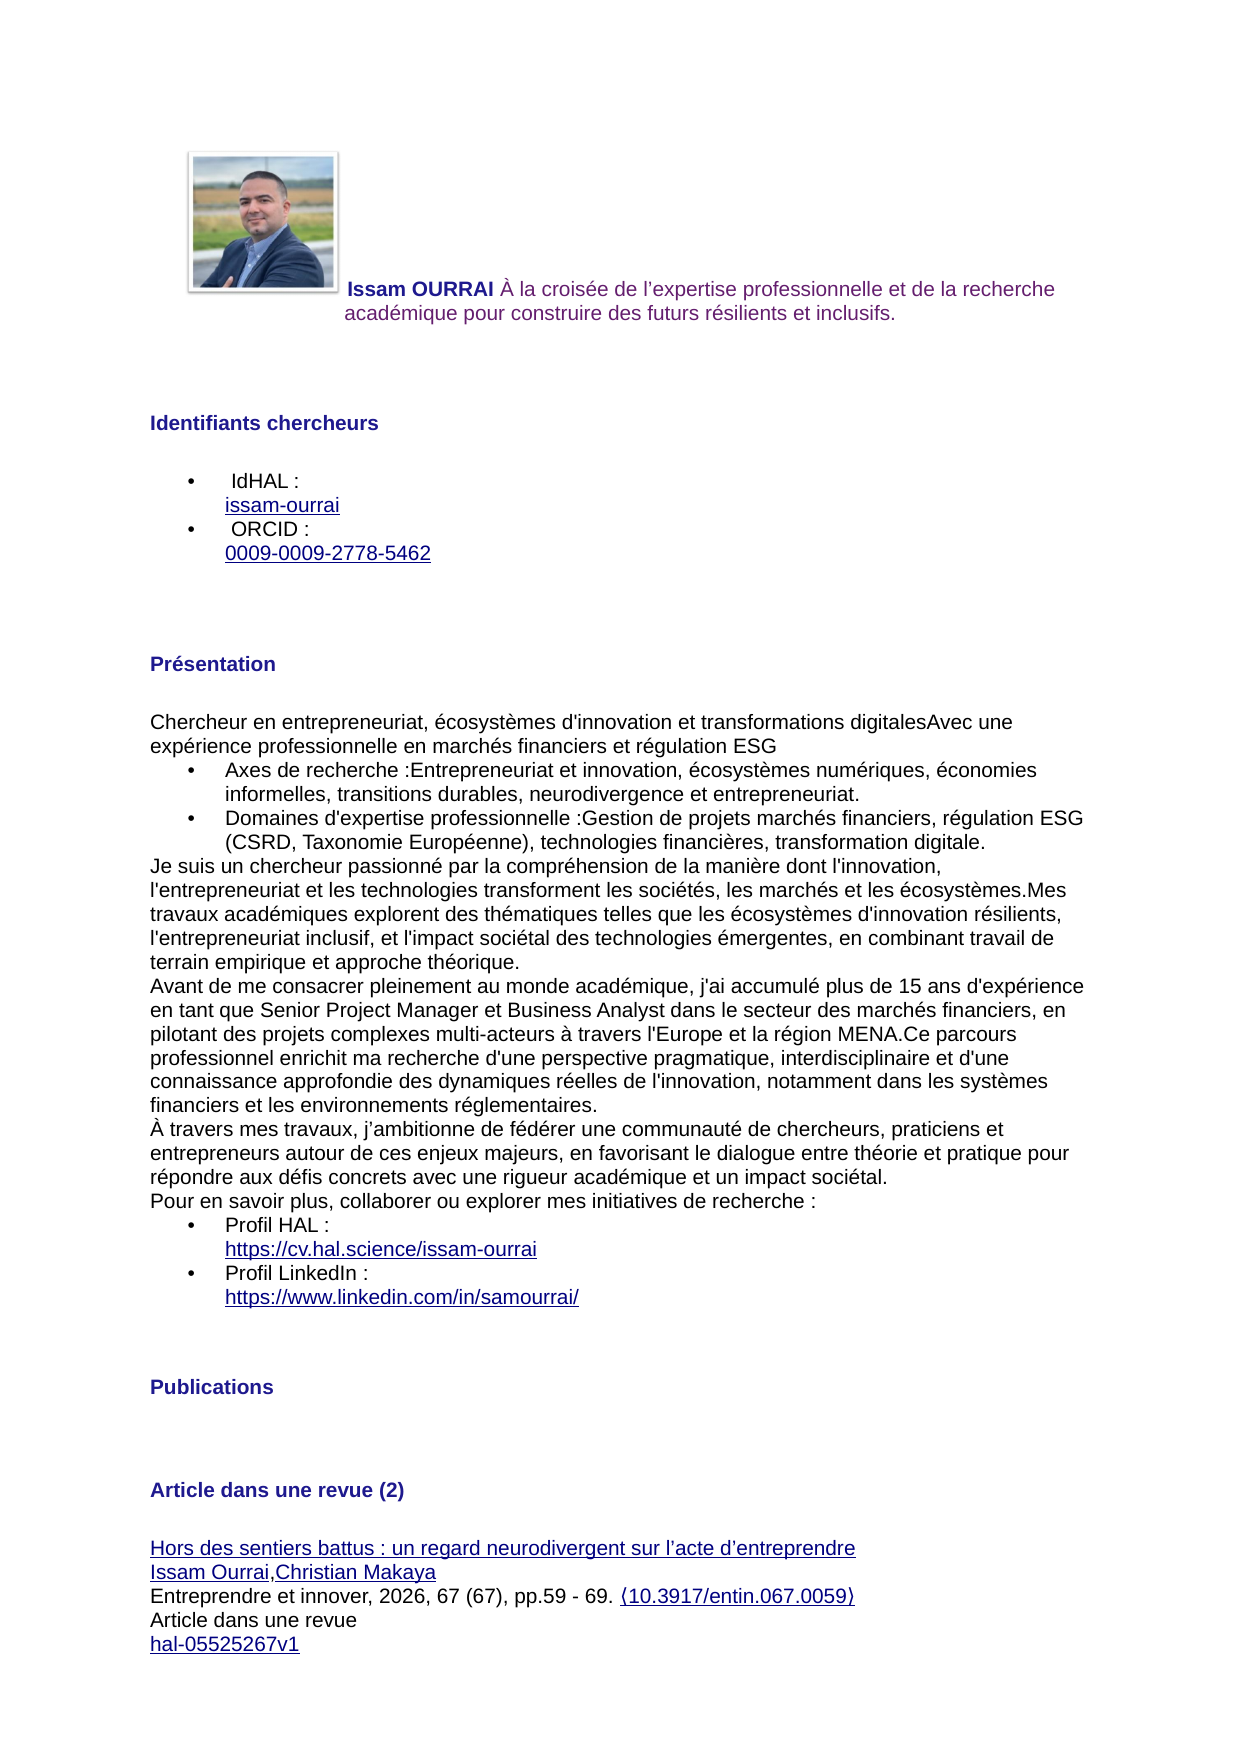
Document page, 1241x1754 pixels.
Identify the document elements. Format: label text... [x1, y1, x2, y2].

text Pour en savoir plus, collaborer ou explorer mes initiatives de recherche : [150, 1189, 1090, 1213]
picture [184, 150, 342, 297]
subtitle Présentation [150, 652, 1090, 676]
list https://cv.hal.science/issam-ourrai [187, 1237, 1090, 1261]
list IdHAL : [187, 469, 1090, 493]
text Chercheur en entrepreneuriat, écosystèmes d'innovation et transformations digitalesAvec une expérience professionnelle en marchés financiers et régulation ESG [150, 710, 1090, 758]
text Je suis un chercheur passionné par la compréhension de la manière dont l'innovation, l'entrepreneuriat et les technologies transforment les sociétés, les marchés et les écosystèmes.Mes travaux académiques explorent des thématiques telles que les écosystèmes d'innovation résilients, l'entrepreneuriat inclusif, et l'impact sociétal des technologies émergentes, en combinant travail de terrain empirique et approche théorique. [150, 854, 1090, 973]
list 0009-0009-2778-5462 [187, 541, 1090, 565]
text À travers mes travaux, j’ambitionne de fédérer une communauté de chercheurs, praticiens et entrepreneurs autour de ces enjeux majeurs, en favorisant le dialogue entre théorie et pratique pour répondre aux défis concrets avec une rigueur académique et un impact sociétal. [150, 1117, 1090, 1189]
list ORCID : [187, 517, 1090, 541]
table_header Hors des sentiers battus : un regard neurodivergent sur l’acte d’entreprendre Issam Ourrai,Christian Makaya Entreprendre et innover, 2026, 67 (67), pp.59 - 69. ⟨10.3917/entin.067.0059⟩ Article dans une revue hal-05525267v1 [150, 1536, 1090, 1656]
subtitle Identifiants chercheurs [150, 411, 1090, 435]
subtitle Article dans une revue (2) [150, 1478, 1090, 1502]
subtitle Issam OURRAI À la croisée de l’expertise professionnelle et de la recherche académique pour construire des futurs résilients et inclusifs. [150, 150, 1090, 324]
text Avant de me consacrer pleinement au monde académique, j'ai accumulé plus de 15 ans d'expérience en tant que Senior Project Manager et Business Analyst dans le secteur des marchés financiers, en pilotant des projets complexes multi-acteurs à travers l'Europe et la région MENA.Ce parcours professionnel enrichit ma recherche d'une perspective pragmatique, interdisciplinaire et d'une connaissance approfondie des dynamiques réelles de l'innovation, notamment dans les systèmes financiers et les environnements réglementaires. [150, 973, 1090, 1117]
list issam-ourrai [187, 493, 1090, 517]
list Profil LinkedIn : [187, 1261, 1090, 1285]
list Axes de recherche :Entrepreneuriat et innovation, écosystèmes numériques, économies informelles, transitions durables, neurodivergence et entrepreneuriat. [187, 758, 1090, 806]
subtitle Publications [150, 1374, 1090, 1398]
list Domaines d'expertise professionnelle :Gestion de projets marchés financiers, régulation ESG (CSRD, Taxonomie Européenne), technologies financières, transformation digitale. [187, 806, 1090, 854]
list Profil HAL : [187, 1213, 1090, 1237]
list https://www.linkedin.com/in/samourrai/ [187, 1285, 1090, 1309]
